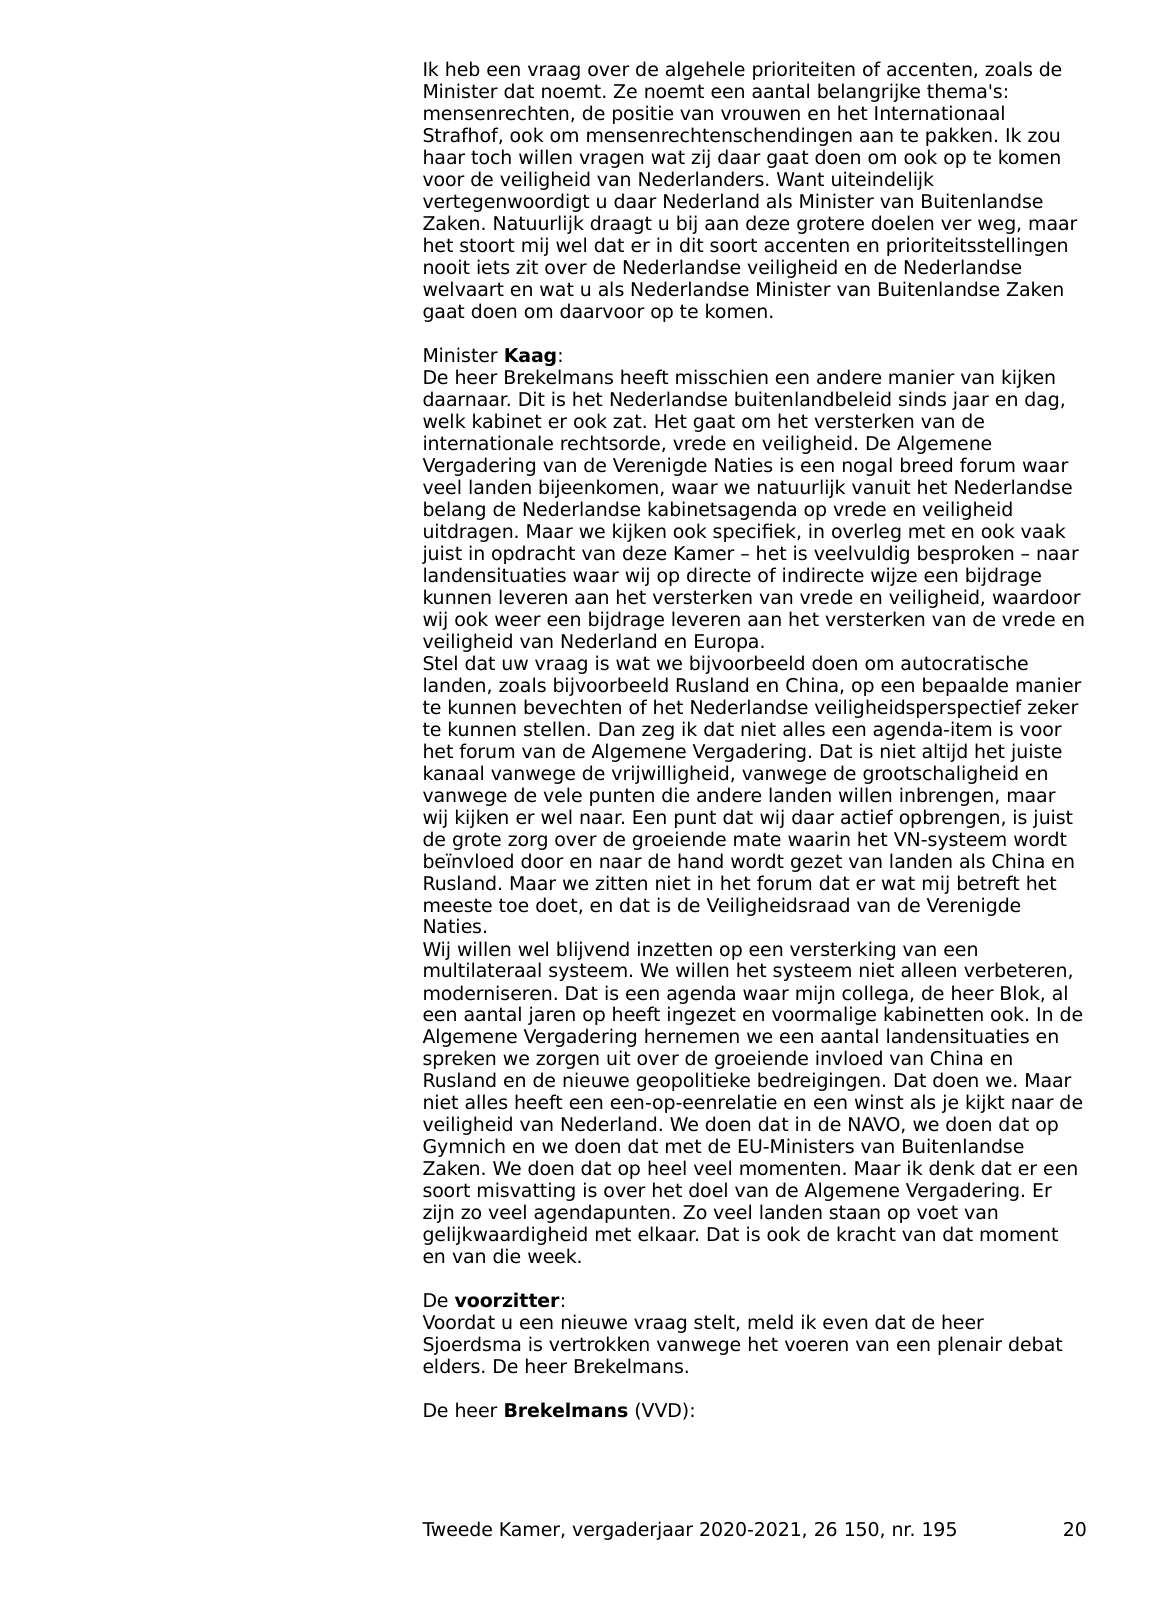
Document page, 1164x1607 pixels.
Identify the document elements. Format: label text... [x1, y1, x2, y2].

text Minister Kaag: [422, 345, 1087, 367]
text De heer Brekelmans heeft misschien een andere manier van kijken daarnaar. Dit is het Nederlandse buitenlandbeleid sinds jaar en dag, welk kabinet er ook zat. Het gaat om het versterken van de internationale rechtsorde, vrede en veiligheid. De Algemene Vergadering van de Verenigde Naties is een nogal breed forum waar veel landen bijeenkomen, waar we natuurlijk vanuit het Nederlandse belang de Nederlandse kabinetsagenda op vrede en veiligheid uitdragen. Maar we kijken ook specifiek, in overleg met en ook vaak juist in opdracht van deze Kamer – het is veelvuldig besproken – naar landensituaties waar wij op directe of indirecte wijze een bijdrage kunnen leveren aan het versterken van vrede en veiligheid, waardoor wij ook weer een bijdrage leveren aan het versterken van de vrede en veiligheid van Nederland en Europa. [422, 367, 1087, 653]
text Voordat u een nieuwe vraag stelt, meld ik even dat de heer Sjoerdsma is vertrokken vanwege het voeren van een plenair debat elders. De heer Brekelmans. [422, 1312, 1087, 1378]
text De heer Brekelmans (VVD): [422, 1400, 1087, 1422]
text Wij willen wel blijvend inzetten op een versterking van een multilateraal systeem. We willen het systeem niet alleen verbeteren, moderniseren. Dat is een agenda waar mijn collega, de heer Blok, al een aantal jaren op heeft ingezet en voormalige kabinetten ook. In de Algemene Vergadering hernemen we een aantal landensituaties en spreken we zorgen uit over de groeiende invloed van China en Rusland en de nieuwe geopolitieke bedreigingen. Dat doen we. Maar niet alles heeft een een-op-eenrelatie en een winst als je kijkt naar de veiligheid van Nederland. We doen dat in de NAVO, we doen dat op Gymnich en we doen dat met de EU-Ministers van Buitenlandse Zaken. We doen dat op heel veel momenten. Maar ik denk dat er een soort misvatting is over het doel van de Algemene Vergadering. Er zijn zo veel agendapunten. Zo veel landen staan op voet van gelijkwaardigheid met elkaar. Dat is ook de kracht van dat moment en van die week. [422, 938, 1087, 1268]
text Stel dat uw vraag is wat we bijvoorbeeld doen om autocratische landen, zoals bijvoorbeeld Rusland en China, op een bepaalde manier te kunnen bevechten of het Nederlandse veiligheidsperspectief zeker te kunnen stellen. Dan zeg ik dat niet alles een agenda-item is voor het forum van de Algemene Vergadering. Dat is niet altijd het juiste kanaal vanwege de vrijwilligheid, vanwege de grootschaligheid en vanwege de vele punten die andere landen willen inbrengen, maar wij kijken er wel naar. Een punt dat wij daar actief opbrengen, is juist de grote zorg over de groeiende mate waarin het VN-systeem wordt beïnvloed door en naar de hand wordt gezet van landen als China en Rusland. Maar we zitten niet in het forum dat er wat mij betreft het meeste toe doet, en dat is de Veiligheidsraad van de Verenigde Naties. [422, 653, 1087, 938]
text De voorzitter: [422, 1290, 1087, 1312]
text Ik heb een vraag over de algehele prioriteiten of accenten, zoals de Minister dat noemt. Ze noemt een aantal belangrijke thema's: mensenrechten, de positie van vrouwen en het Internationaal Strafhof, ook om mensenrechtenschendingen aan te pakken. Ik zou haar toch willen vragen wat zij daar gaat doen om ook op te komen voor de veiligheid van Nederlanders. Want uiteindelijk vertegenwoordigt u daar Nederland als Minister van Buitenlandse Zaken. Natuurlijk draagt u bij aan deze grotere doelen ver weg, maar het stoort mij wel dat er in dit soort accenten en prioriteitsstellingen nooit iets zit over de Nederlandse veiligheid en de Nederlandse welvaart en wat u als Nederlandse Minister van Buitenlandse Zaken gaat doen om daarvoor op te komen. [422, 59, 1087, 323]
